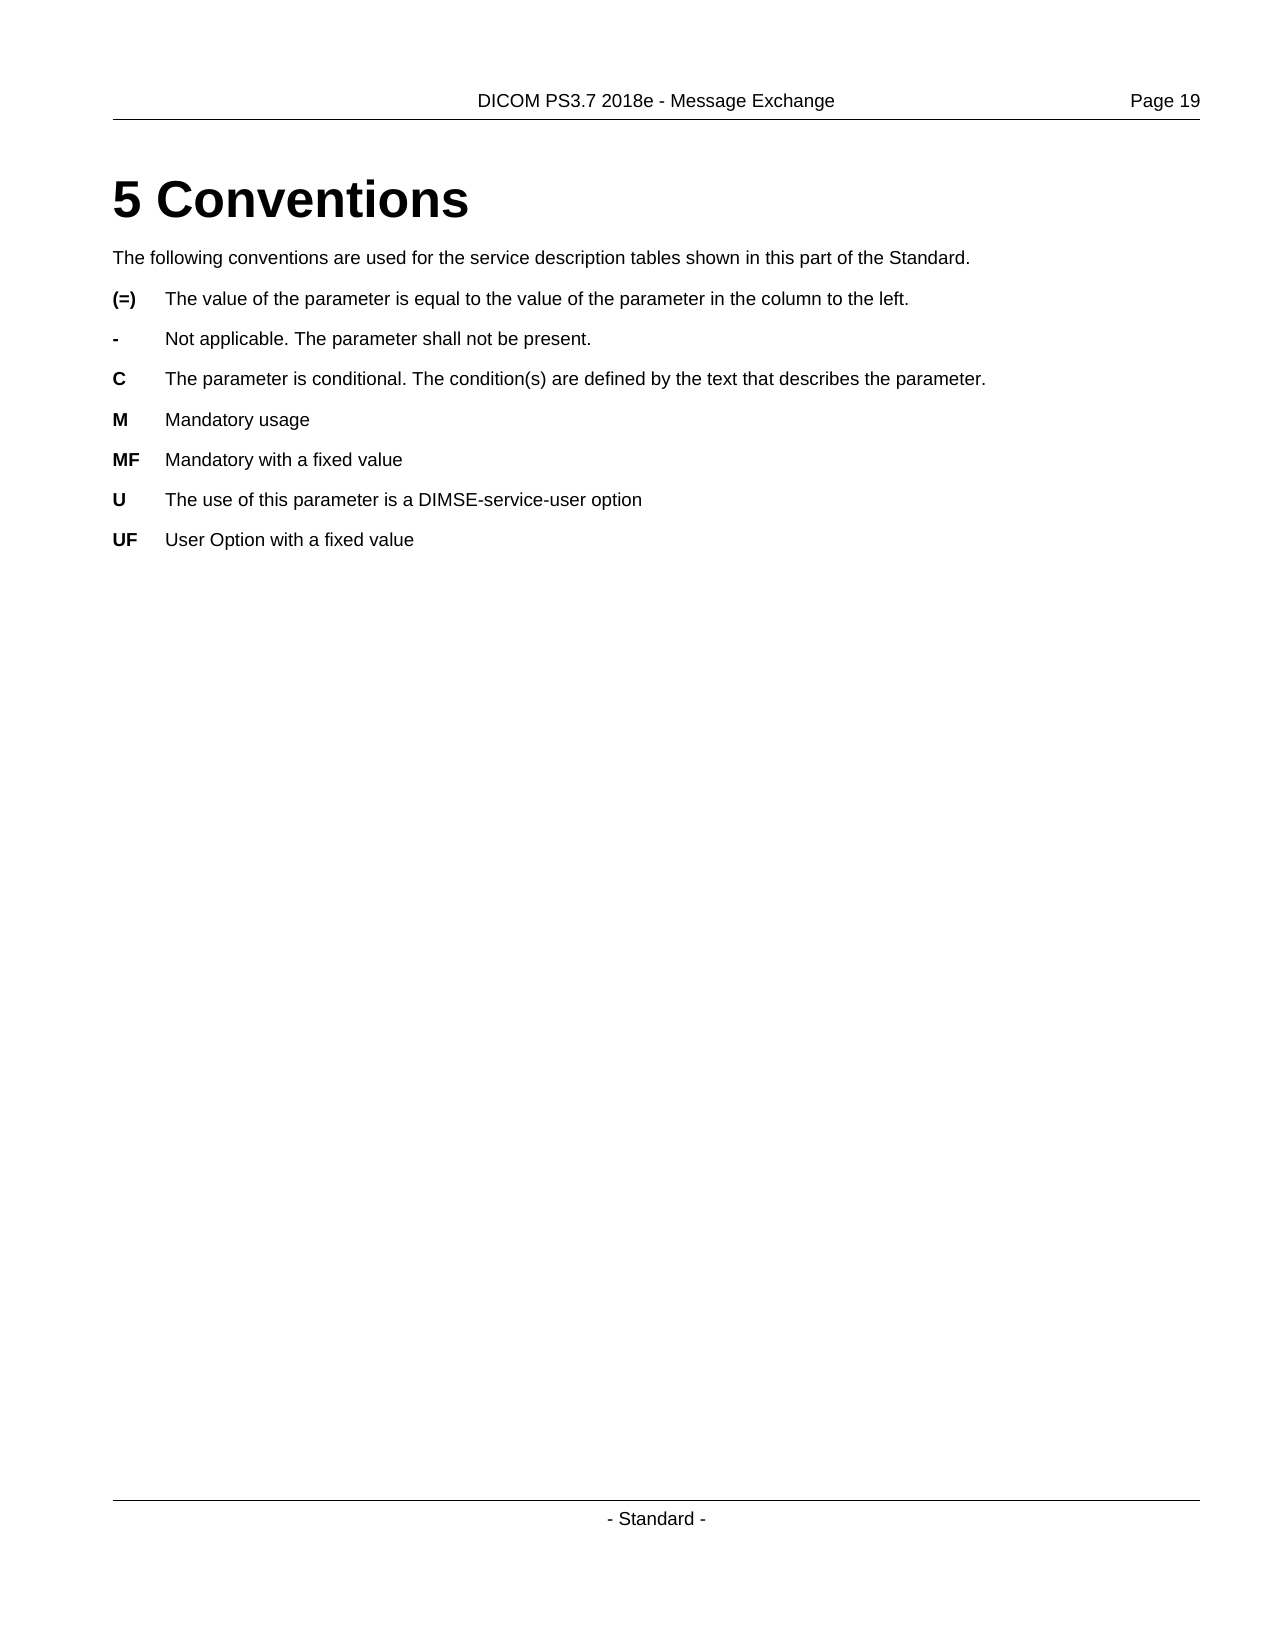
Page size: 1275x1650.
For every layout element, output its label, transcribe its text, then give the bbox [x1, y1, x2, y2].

text U The use of this parameter is a DIMSE-service-user option [112, 489, 1200, 511]
text - Not applicable. The parameter shall not be present. [112, 328, 1200, 349]
text (=) The value of the parameter is equal to the value of the parameter in the column to the left. [112, 287, 1200, 309]
text MF Mandatory with a fixed value [112, 449, 1200, 470]
text C The parameter is conditional. The condition(s) are defined by the text that describes the parameter. [112, 368, 1200, 389]
text UF User Option with a fixed value [112, 529, 1200, 551]
text M Mandatory usage [112, 408, 1200, 430]
text 5 Conventions [112, 169, 1200, 228]
text The following conventions are used for the service description tables shown in this part of the Standard. [112, 247, 1200, 269]
